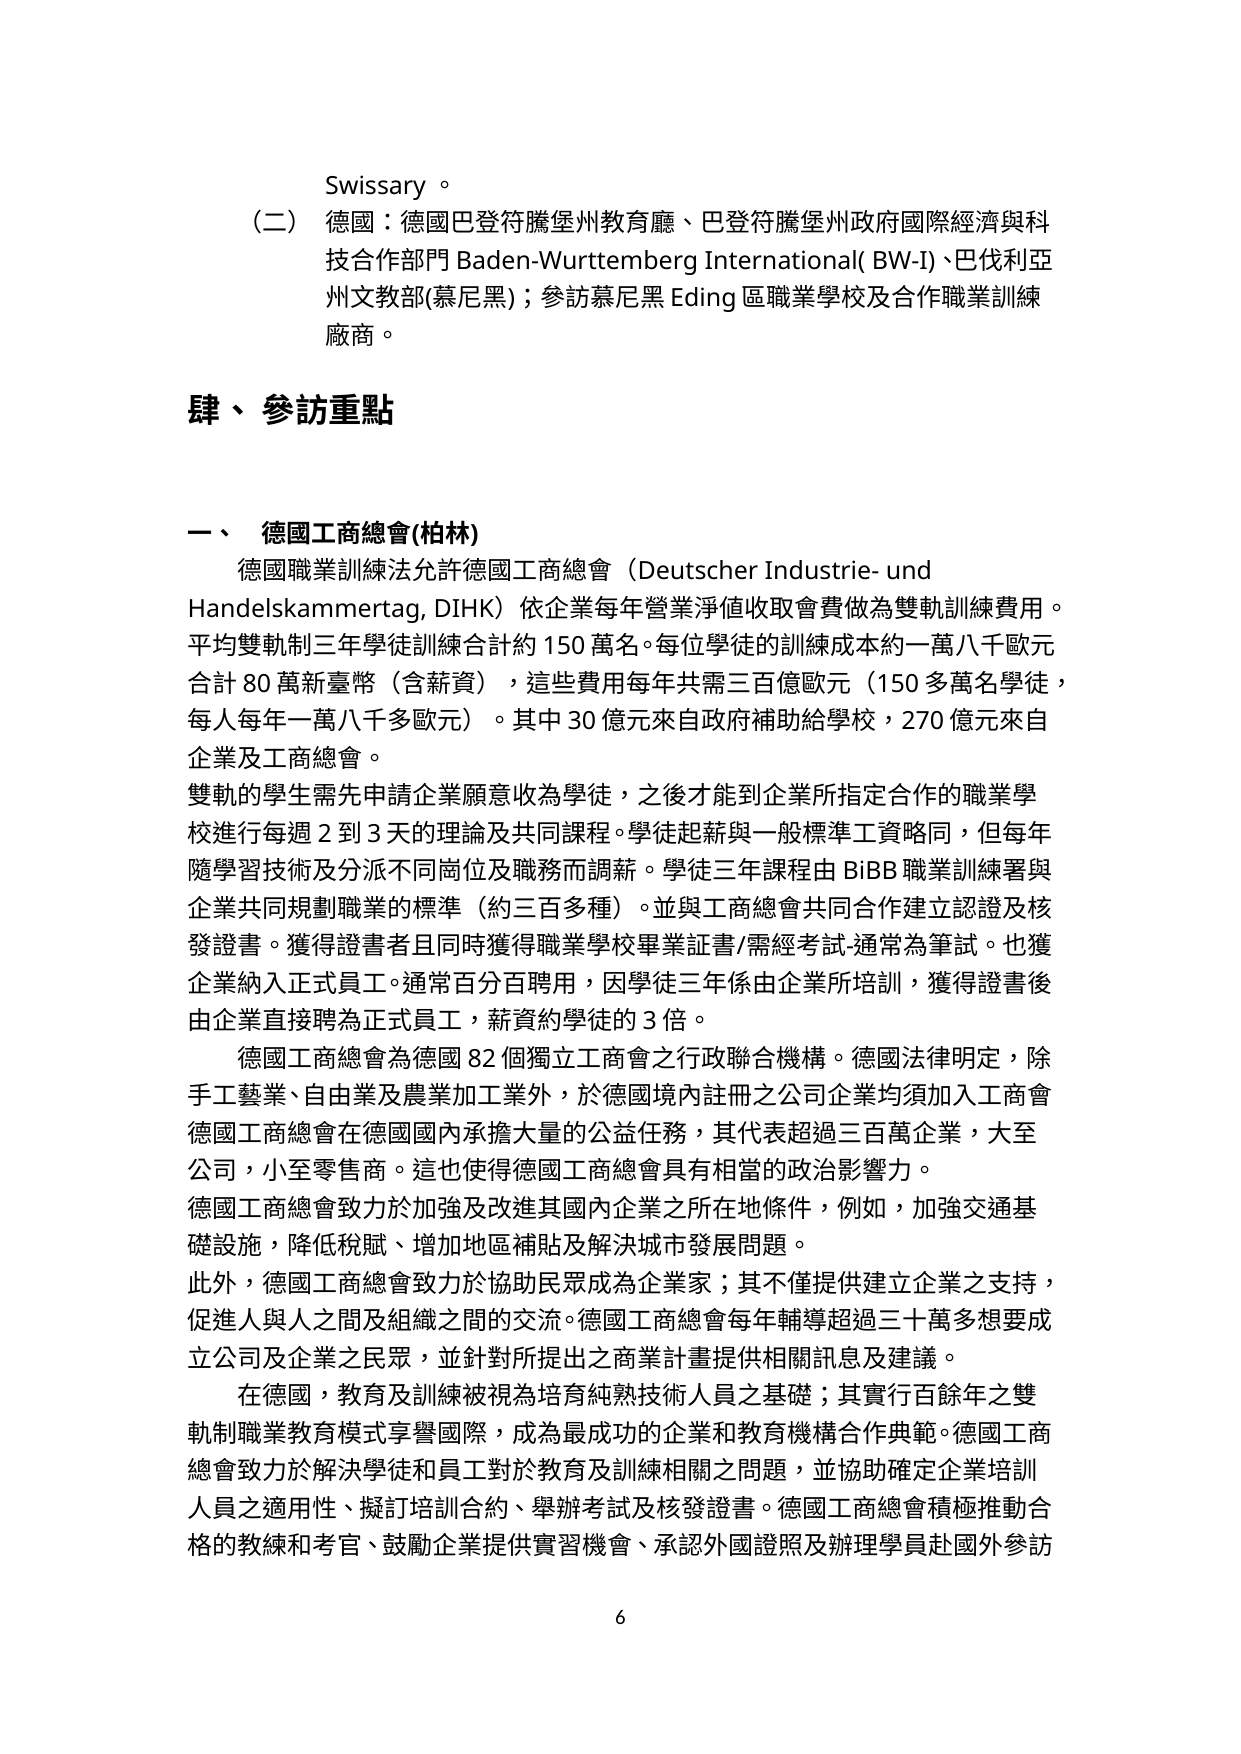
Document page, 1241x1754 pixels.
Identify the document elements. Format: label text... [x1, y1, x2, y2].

text 雙軌的學生需先申請企業願意收為學徒，之後才能到企業所指定合作的職業學校進行每週2到3天的理論及共同課程。學徒起薪與一般標準工資略同，但每年隨學習技術及分派不同崗位及職務而調薪。學徒三年課程由BiBB職業訓練署與企業共同規劃職業的標準（約三百多種）。並與工商總會共同合作建立認證及核發證書。獲得證書者且同時獲得職業學校畢業証書/需經考試-通常為筆試。也獲企業納入正式員工。通常百分百聘用，因學徒三年係由企業所培訓，獲得證書後由企業直接聘為正式員工，薪資約學徒的3倍。 [187, 775, 1053, 1038]
text 德國工商總會致力於加強及改進其國內企業之所在地條件，例如，加強交通基礎設施，降低稅賦、增加地區補貼及解決城市發展問題。 [187, 1188, 1053, 1263]
list Swissary 。 [237, 164, 1053, 202]
subtitle 參訪重點 [187, 371, 1053, 446]
text 此外，德國工商總會致力於協助民眾成為企業家；其不僅提供建立企業之支持，促進人與人之間及組織之間的交流。德國工商總會每年輔導超過三十萬多想要成立公司及企業之民眾，並針對所提出之商業計畫提供相關訊息及建議。 [187, 1263, 1053, 1375]
list 德國工商總會(柏林) [187, 513, 1053, 550]
list 德國：德國巴登符騰堡州教育廳、巴登符騰堡州政府國際經濟與科技合作部門 Baden-Wurttemberg International( BW-I)、巴伐利亞州文教部(慕尼黑)；參訪慕尼黑Eding區職業學校及合作職業訓練廠商。 [237, 202, 1053, 352]
text 在德國，教育及訓練被視為培育純熟技術人員之基礎；其實行百餘年之雙軌制職業教育模式享譽國際，成為最成功的企業和教育機構合作典範。德國工商總會致力於解決學徒和員工對於教育及訓練相關之問題，並協助確定企業培訓人員之適用性、擬訂培訓合約、舉辦考試及核發證書。德國工商總會積極推動合格的教練和考官、鼓勵企業提供實習機會、承認外國證照及辦理學員赴國外參訪。 [187, 1375, 1053, 1563]
text 德國工商總會為德國82個獨立工商會之行政聯合機構。德國法律明定，除手工藝業、自由業及農業加工業外，於德國境內註冊之公司企業均須加入工商會。德國工商總會在德國國內承擔大量的公益任務，其代表超過三百萬企業，大至公司，小至零售商。這也使得德國工商總會具有相當的政治影響力。 [187, 1038, 1053, 1188]
text 德國職業訓練法允許德國工商總會（Deutscher Industrie- und Handelskammertag, DIHK）依企業每年營業淨値收取會費做為雙軌訓練費用。平均雙軌制三年學徒訓練合計約150萬名。每位學徒的訓練成本約一萬八千歐元。合計80萬新臺幣（含薪資），這些費用每年共需三百億歐元（150多萬名學徒，每人每年一萬八千多歐元）。其中30億元來自政府補助給學校，270億元來自企業及工商總會。 [187, 550, 1053, 775]
